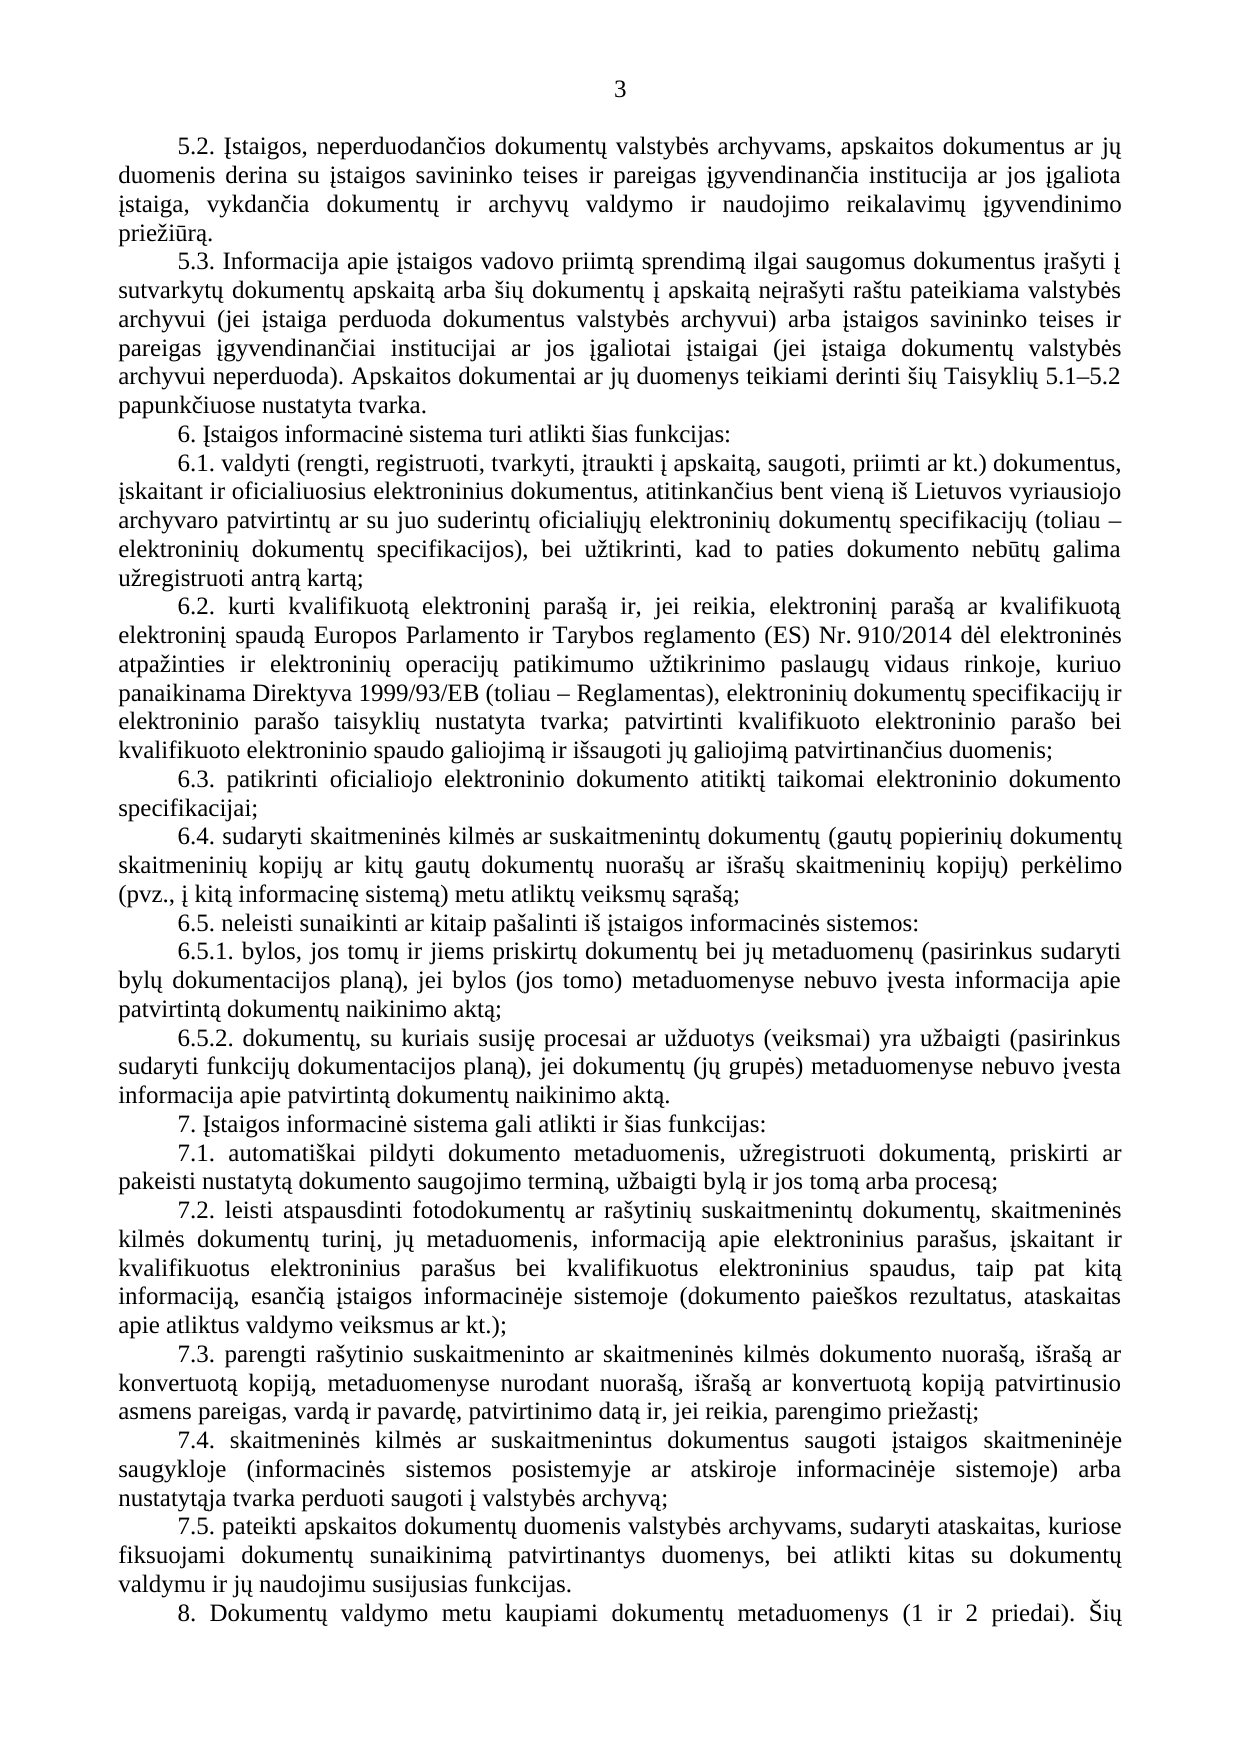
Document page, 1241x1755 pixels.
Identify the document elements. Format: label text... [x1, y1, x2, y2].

text 6.4. sudaryti skaitmeninės kilmės ar suskaitmenintų dokumentų (gautų popierinių dokumentų skaitmeninių kopijų ar kitų gautų dokumentų nuorašų ar išrašų skaitmeninių kopijų) perkėlimo (pvz., į kitą informacinę sistemą) metu atliktų veiksmų sąrašą; [118, 821, 1122, 908]
text 7. Įstaigos informacinė sistema gali atlikti ir šias funkcijas: [118, 1109, 1122, 1138]
text 7.5. pateikti apskaitos dokumentų duomenis valstybės archyvams, sudaryti ataskaitas, kuriose fiksuojami dokumentų sunaikinimą patvirtinantys duomenys, bei atlikti kitas su dokumentų valdymu ir jų naudojimu susijusias funkcijas. [118, 1511, 1122, 1598]
text 6. Įstaigos informacinė sistema turi atlikti šias funkcijas: [118, 419, 1122, 448]
text 6.5.2. dokumentų, su kuriais susiję procesai ar užduotys (veiksmai) yra užbaigti (pasirinkus sudaryti funkcijų dokumentacijos planą), jei dokumentų (jų grupės) metaduomenyse nebuvo įvesta informacija apie patvirtintą dokumentų naikinimo aktą. [118, 1023, 1122, 1109]
text 5.2. Įstaigos, neperduodančios dokumentų valstybės archyvams, apskaitos dokumentus ar jų duomenis derina su įstaigos savininko teises ir pareigas įgyvendinančia institucija ar jos įgaliota įstaiga, vykdančia dokumentų ir archyvų valdymo ir naudojimo reikalavimų įgyvendinimo priežiūrą. [118, 131, 1122, 246]
text 7.4. skaitmeninės kilmės ar suskaitmenintus dokumentus saugoti įstaigos skaitmeninėje saugykloje (informacinės sistemos posistemyje ar atskiroje informacinėje sistemoje) arba nustatytąja tvarka perduoti saugoti į valstybės archyvą; [118, 1425, 1122, 1511]
text 6.5. neleisti sunaikinti ar kitaip pašalinti iš įstaigos informacinės sistemos: [118, 908, 1122, 936]
text 6.5.1. bylos, jos tomų ir jiems priskirtų dokumentų bei jų metaduomenų (pasirinkus sudaryti bylų dokumentacijos planą), jei bylos (jos tomo) metaduomenyse nebuvo įvesta informacija apie patvirtintą dokumentų naikinimo aktą; [118, 936, 1122, 1023]
text 7.3. parengti rašytinio suskaitmeninto ar skaitmeninės kilmės dokumento nuorašą, išrašą ar konvertuotą kopiją, metaduomenyse nurodant nuorašą, išrašą ar konvertuotą kopiją patvirtinusio asmens pareigas, vardą ir pavardę, patvirtinimo datą ir, jei reikia, parengimo priežastį; [118, 1339, 1122, 1425]
text 6.2. kurti kvalifikuotą elektroninį parašą ir, jei reikia, elektroninį parašą ar kvalifikuotą elektroninį spaudą Europos Parlamento ir Tarybos reglamento (ES) Nr. 910/2014 dėl elektroninės atpažinties ir elektroninių operacijų patikimumo užtikrinimo paslaugų vidaus rinkoje, kuriuo panaikinama Direktyva 1999/93/EB (toliau – Reglamentas), elektroninių dokumentų specifikacijų ir elektroninio parašo taisyklių nustatyta tvarka; patvirtinti kvalifikuoto elektroninio parašo bei kvalifikuoto elektroninio spaudo galiojimą ir išsaugoti jų galiojimą patvirtinančius duomenis; [118, 591, 1122, 764]
text 7.2. leisti atspausdinti fotodokumentų ar rašytinių suskaitmenintų dokumentų, skaitmeninės kilmės dokumentų turinį, jų metaduomenis, informaciją apie elektroninius parašus, įskaitant ir kvalifikuotus elektroninius parašus bei kvalifikuotus elektroninius spaudus, taip pat kitą informaciją, esančią įstaigos informacinėje sistemoje (dokumento paieškos rezultatus, ataskaitas apie atliktus valdymo veiksmus ar kt.); [118, 1195, 1122, 1339]
text 6.1. valdyti (rengti, registruoti, tvarkyti, įtraukti į apskaitą, saugoti, priimti ar kt.) dokumentus, įskaitant ir oficialiuosius elektroninius dokumentus, atitinkančius bent vieną iš Lietuvos vyriausiojo archyvaro patvirtintų ar su juo suderintų oficialiųjų elektroninių dokumentų specifikacijų (toliau – elektroninių dokumentų specifikacijos), bei užtikrinti, kad to paties dokumento nebūtų galima užregistruoti antrą kartą; [118, 448, 1122, 591]
text 7.1. automatiškai pildyti dokumento metaduomenis, užregistruoti dokumentą, priskirti ar pakeisti nustatytą dokumento saugojimo terminą, užbaigti bylą ir jos tomą arba procesą; [118, 1138, 1122, 1195]
text 6.3. patikrinti oficialiojo elektroninio dokumento atitiktį taikomai elektroninio dokumento specifikacijai; [118, 764, 1122, 821]
text 8. Dokumentų valdymo metu kaupiami dokumentų metaduomenys (1 ir 2 priedai). Šių [118, 1598, 1122, 1626]
text 5.3. Informacija apie įstaigos vadovo priimtą sprendimą ilgai saugomus dokumentus įrašyti į sutvarkytų dokumentų apskaitą arba šių dokumentų į apskaitą neįrašyti raštu pateikiama valstybės archyvui (jei įstaiga perduoda dokumentus valstybės archyvui) arba įstaigos savininko teises ir pareigas įgyvendinančiai institucijai ar jos įgaliotai įstaigai (jei įstaiga dokumentų valstybės archyvui neperduoda). Apskaitos dokumentai ar jų duomenys teikiami derinti šių Taisyklių 5.1–5.2 papunkčiuose nustatyta tvarka. [118, 246, 1122, 419]
